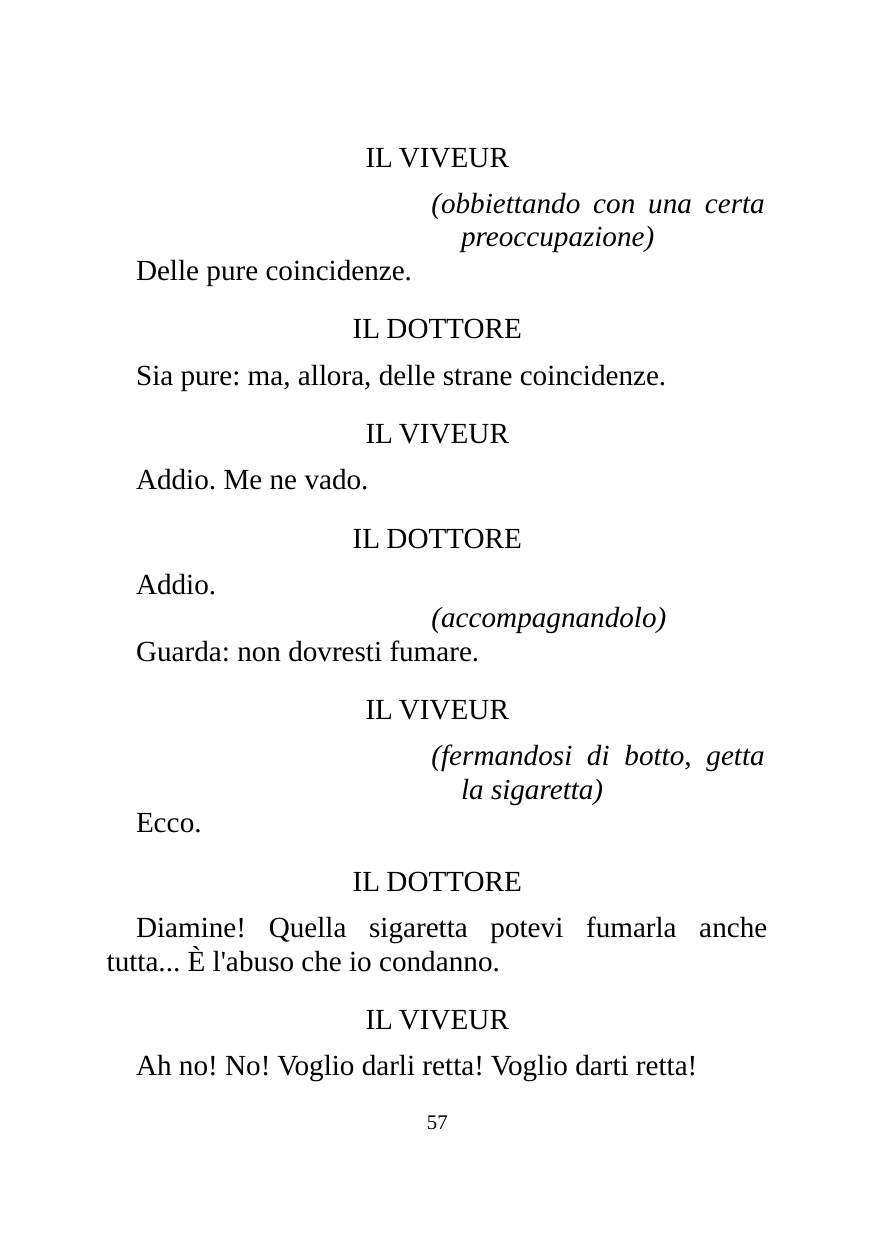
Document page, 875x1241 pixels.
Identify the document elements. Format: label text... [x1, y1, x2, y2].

text IL VIVEUR [106, 692, 768, 726]
text Ah no! No! Voglio darli retta! Voglio darti retta! [106, 1048, 768, 1082]
text Diamine! Quella sigaretta potevi fumarla anche tutta... È l'abuso che io condanno. [106, 910, 768, 977]
text IL VIVEUR [106, 140, 768, 173]
text IL DOTTORE [106, 521, 768, 554]
text Sia pure: ma, allora, delle strane coincidenze. [106, 358, 768, 391]
text Addio. Me ne vado. [106, 462, 768, 496]
text IL DOTTORE [106, 864, 768, 898]
text IL VIVEUR [106, 1002, 768, 1036]
text IL DOTTORE [106, 312, 768, 345]
text (fermandosi di botto, getta la sigaretta) [431, 738, 768, 806]
text Ecco. [106, 806, 768, 839]
text IL VIVEUR [106, 416, 768, 450]
text Delle pure coincidenze. [106, 253, 768, 287]
text (obbiettando con una certa preoccupazione) [431, 186, 768, 253]
text Addio. [106, 567, 768, 600]
text (accompagnandolo) [431, 600, 768, 634]
text Guarda: non dovresti fumare. [106, 634, 768, 667]
